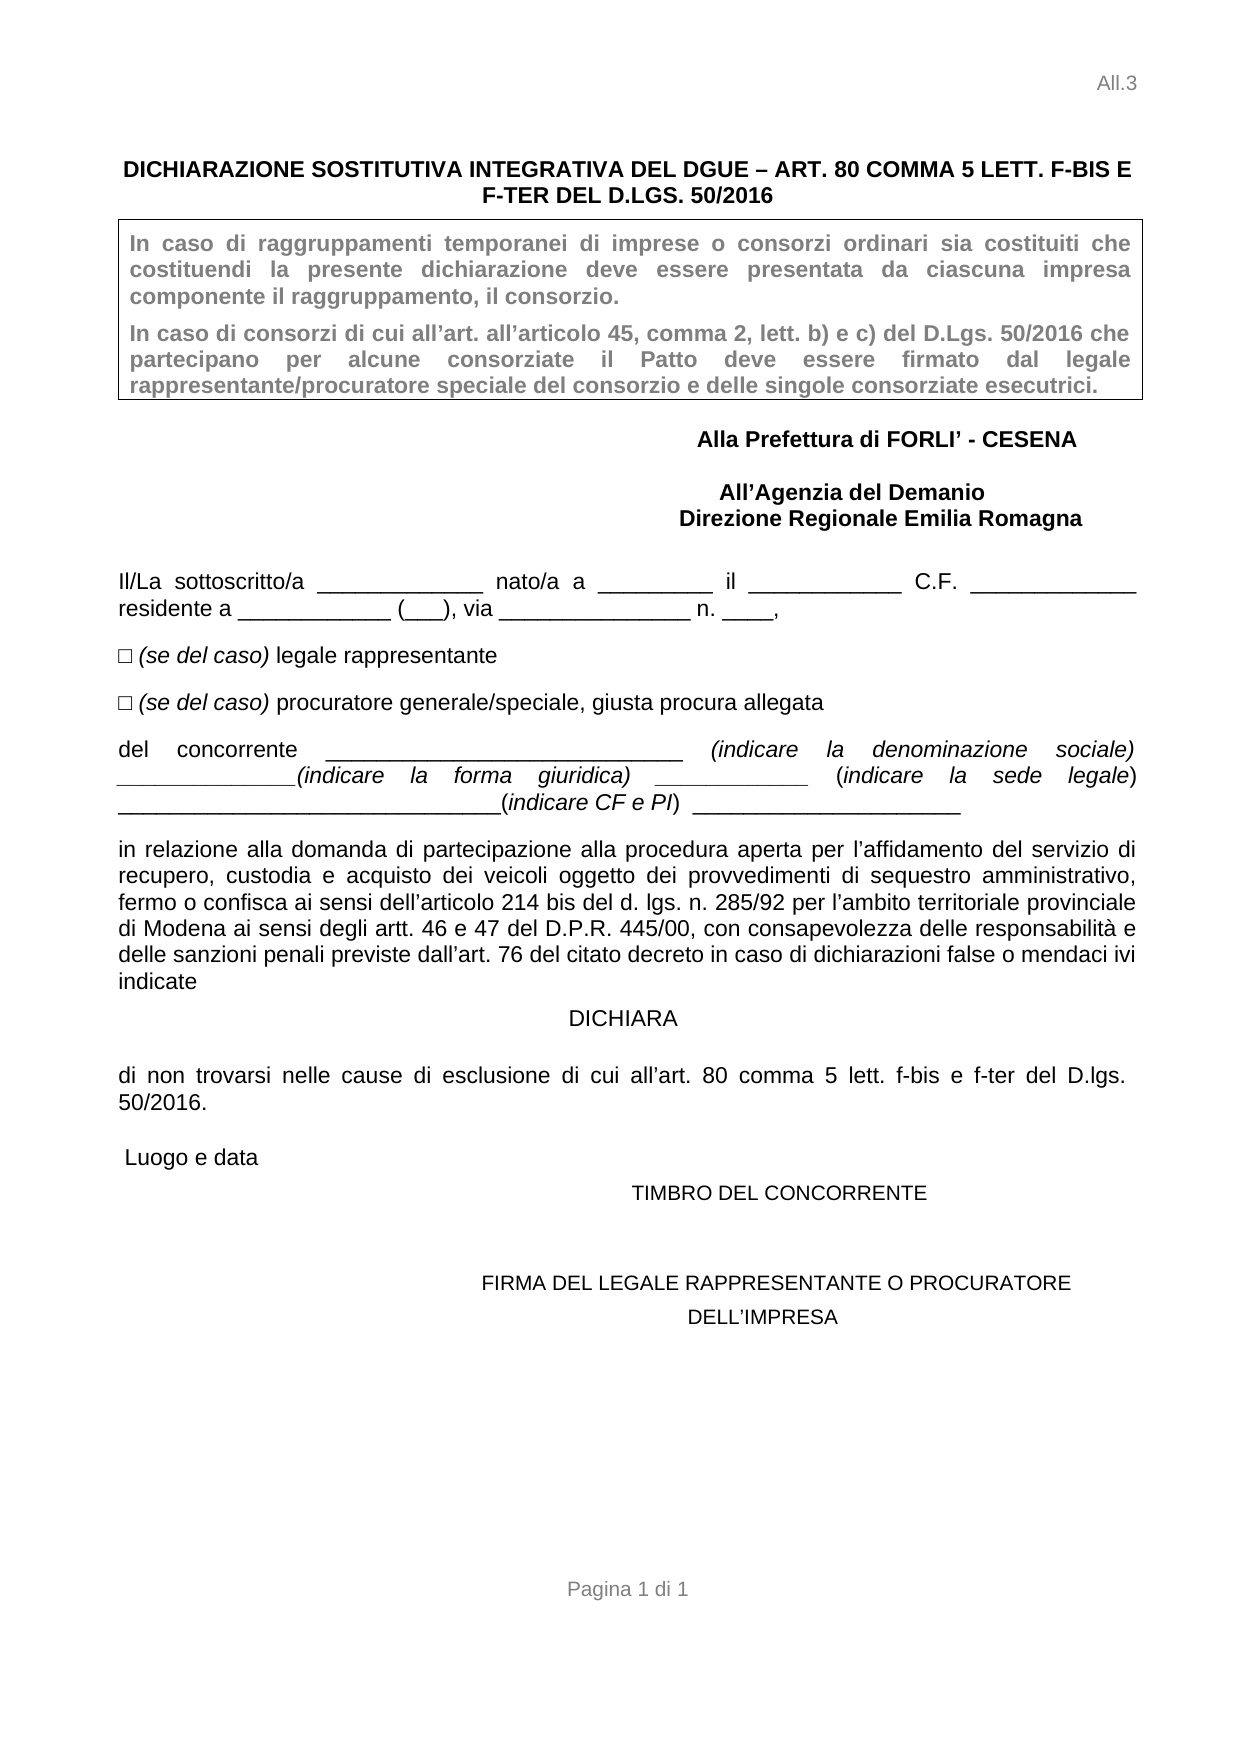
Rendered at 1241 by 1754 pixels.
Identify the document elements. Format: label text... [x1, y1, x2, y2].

text □ (se del caso) legale rappresentante [118, 642, 1137, 668]
text Luogo e data [118, 1144, 1127, 1170]
text FIRMA DEL LEGALE RAPPRESENTANTE O PROCURATORE [118, 1270, 1137, 1294]
text DICHIARAZIONE SOSTITUTIVA INTEGRATIVA DEL DGUE – ART. 80 COMMA 5 LETT. F-BIS E F-TER DEL D.LGS. 50/2016 [118, 156, 1137, 208]
table_header In caso di raggruppamenti temporanei di imprese o consorzi ordinari sia costituiti che costituendi la presente dichiarazione deve essere presentata da ciascuna impresa componente il raggruppamento, il consorzio. In caso di consorzi di cui all’art. all’articolo 45, comma 2, lett. b) e c) del D.Lgs. 50/2016 che partecipano per alcune consorziate il Patto deve essere firmato dal legale rappresentante/procuratore speciale del consorzio e delle singole consorziate esecutrici. [119, 220, 1142, 399]
text di non trovarsi nelle cause di esclusione di cui all’art. 80 comma 5 lett. f-bis e f-ter del D.lgs. 50/2016. [118, 1062, 1127, 1115]
text □ (se del caso) procuratore generale/speciale, giusta procura allegata [118, 689, 1137, 715]
text Direzione Regionale Emilia Romagna [561, 505, 1137, 531]
text DICHIARA [118, 1004, 1128, 1031]
text Il/La sottoscritto/a _____________ nato/a a _________ il ____________ C.F. _____________ residente a ____________ (___), via _______________ n. ____, [118, 568, 1137, 621]
text Alla Prefettura di FORLI’ - CESENA [561, 426, 1137, 452]
text TIMBRO DEL CONCORRENTE [118, 1181, 1137, 1205]
text in relazione alla domanda di partecipazione alla procedura aperta per l’affidamento del servizio di recupero, custodia e acquisto dei veicoli oggetto dei provvedimenti di sequestro amministrativo, fermo o confisca ai sensi dell’articolo 214 bis del d. lgs. n. 285/92 per l’ambito territoriale provinciale di Modena ai sensi degli artt. 46 e 47 del D.P.R. 445/00, con consapevolezza delle responsabilità e delle sanzioni penali previste dall’art. 76 del citato decreto in caso di dichiarazioni false o mendaci ivi indicate [118, 836, 1137, 994]
text DELL’IMPRESA [118, 1305, 1137, 1329]
text All’Agenzia del Demanio [487, 479, 1137, 505]
text del concorrente ____________________________ (indicare la denominazione sociale) ______________(indicare la forma giuridica) ____________ (indicare la sede legale) ______________________________(indicare CF e PI) _____________________ [118, 736, 1137, 815]
